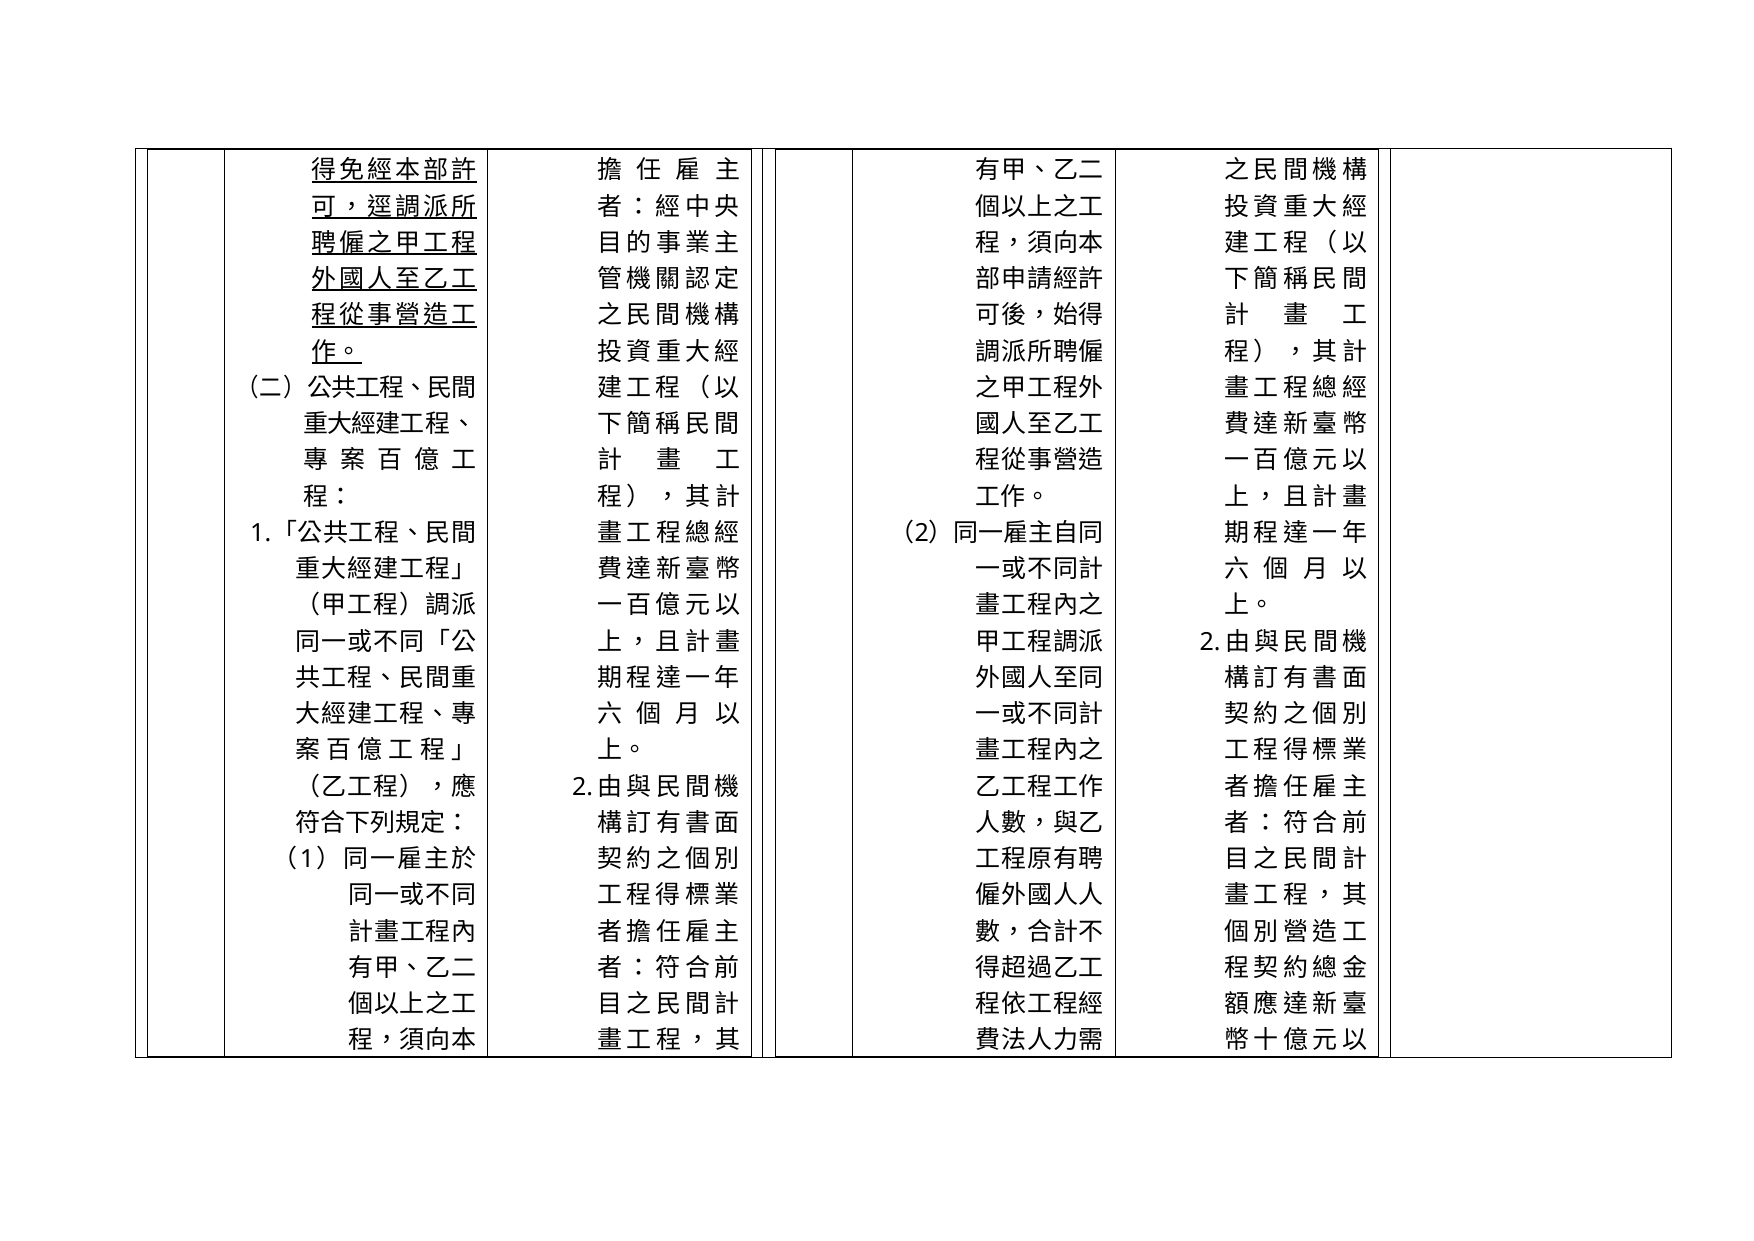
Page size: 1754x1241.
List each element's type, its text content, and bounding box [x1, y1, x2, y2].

table_cell 有甲、乙二個以上之工程，須向本部申請經許可後，始得調派所聘僱之甲工程外國人至乙工程從事營造工作。 （2）同一雇主自同一或不同計畫工程內之甲工程調派外國人至同一或不同計畫工程內之乙工程工作人數，與乙工程原有聘僱外國人人數，合計不得超過乙工程依工程經費法人力需 [853, 150, 1115, 1056]
table_cell [148, 150, 224, 1056]
table_cell 擔任雇主者：經中央目的事業主管機關認定之民間機構投資重大經建工程（以下簡稱民間計畫工程），其計畫工程總經費達新臺幣一百億元以上，且計畫期程達一年六個月以上。 2.由與民間機構訂有書面契約之個別工程得標業者擔任雇主者：符合前目之民間計畫工程，其 [488, 150, 751, 1056]
table_cell 之民間機構投資重大經建工程（以下簡稱民間計畫工程），其計畫工程總經費達新臺幣一百億元以上，且計畫期程達一年六個月以上。 2.由與民間機構訂有書面契約之個別工程得標業者擔任雇主者：符合前目之民間計畫工程，其個別營造工程契約總金額應達新臺幣十億元以 [1116, 150, 1378, 1056]
table_cell [752, 149, 762, 1057]
table_cell [763, 149, 775, 1057]
table_cell [776, 150, 852, 1056]
table_cell [136, 149, 147, 1057]
table_cell 依法制體例，修正海洋漁撈工作第一款之勞動部簡稱，以利後續規定引用。 依外國人從事就業服務法第四十六條第一項第八款至第十一款工作資格及審查標準，本基準配合修正機構看護工作、製造工作及營造工作如下： 調整機構看護工作總人數計算方式，爰修正機構看護工作第一款第一目之2、第二目序文、第二目之2，新增第一款第三目、第四目及第二款第三目、第四目；另第二款第一目及第二目引用款次依法制體例修正文字。 雇主接續聘僱已在臺從事製造工作外國人，得提高核配比率於國內接續聘僱，且目前實務已無特定時程申請案，爰修正製造工作第二款序文及第五目規定。 現行營造工作第一款同一雇主承包二個以上工程之規定調整為第一款第一目，增列第二目有關一般營造業得調派所聘僱外國人至公共工程、民間重大經建工程、專案百億工程之規定：另第二款第二目之2之「勞保」修正為「勞工保險」。 外國人健康檢查項目經主管機關修正，受聘僱外國人健康檢查管理辦法規定之定期健檢項目、人口密集機構感染管制措施指引及長期照護機構感染管制措施指引等相關規定，業已刪除B型肝炎抗原抗體項目，爰本基準配合修正第四項家庭看護工再申請延長調派檢具之文件規定。 [1391, 149, 1671, 1057]
table_cell 得免經本部許可，逕調派所聘僱之甲工程外國人至乙工程從事營造工作。 （二）公共工程、民間重大經建工程、專案百億工程： 1.「公共工程、民間重大經建工程」（甲工程）調派同一或不同「公共工程、民間重大經建工程、專案百億工程」（乙工程），應符合下列規定： （1）同一雇主於 同一或不同計畫工程內有甲、乙二個以上之工程，須向本 [225, 150, 487, 1056]
table_cell [1379, 149, 1390, 1056]
